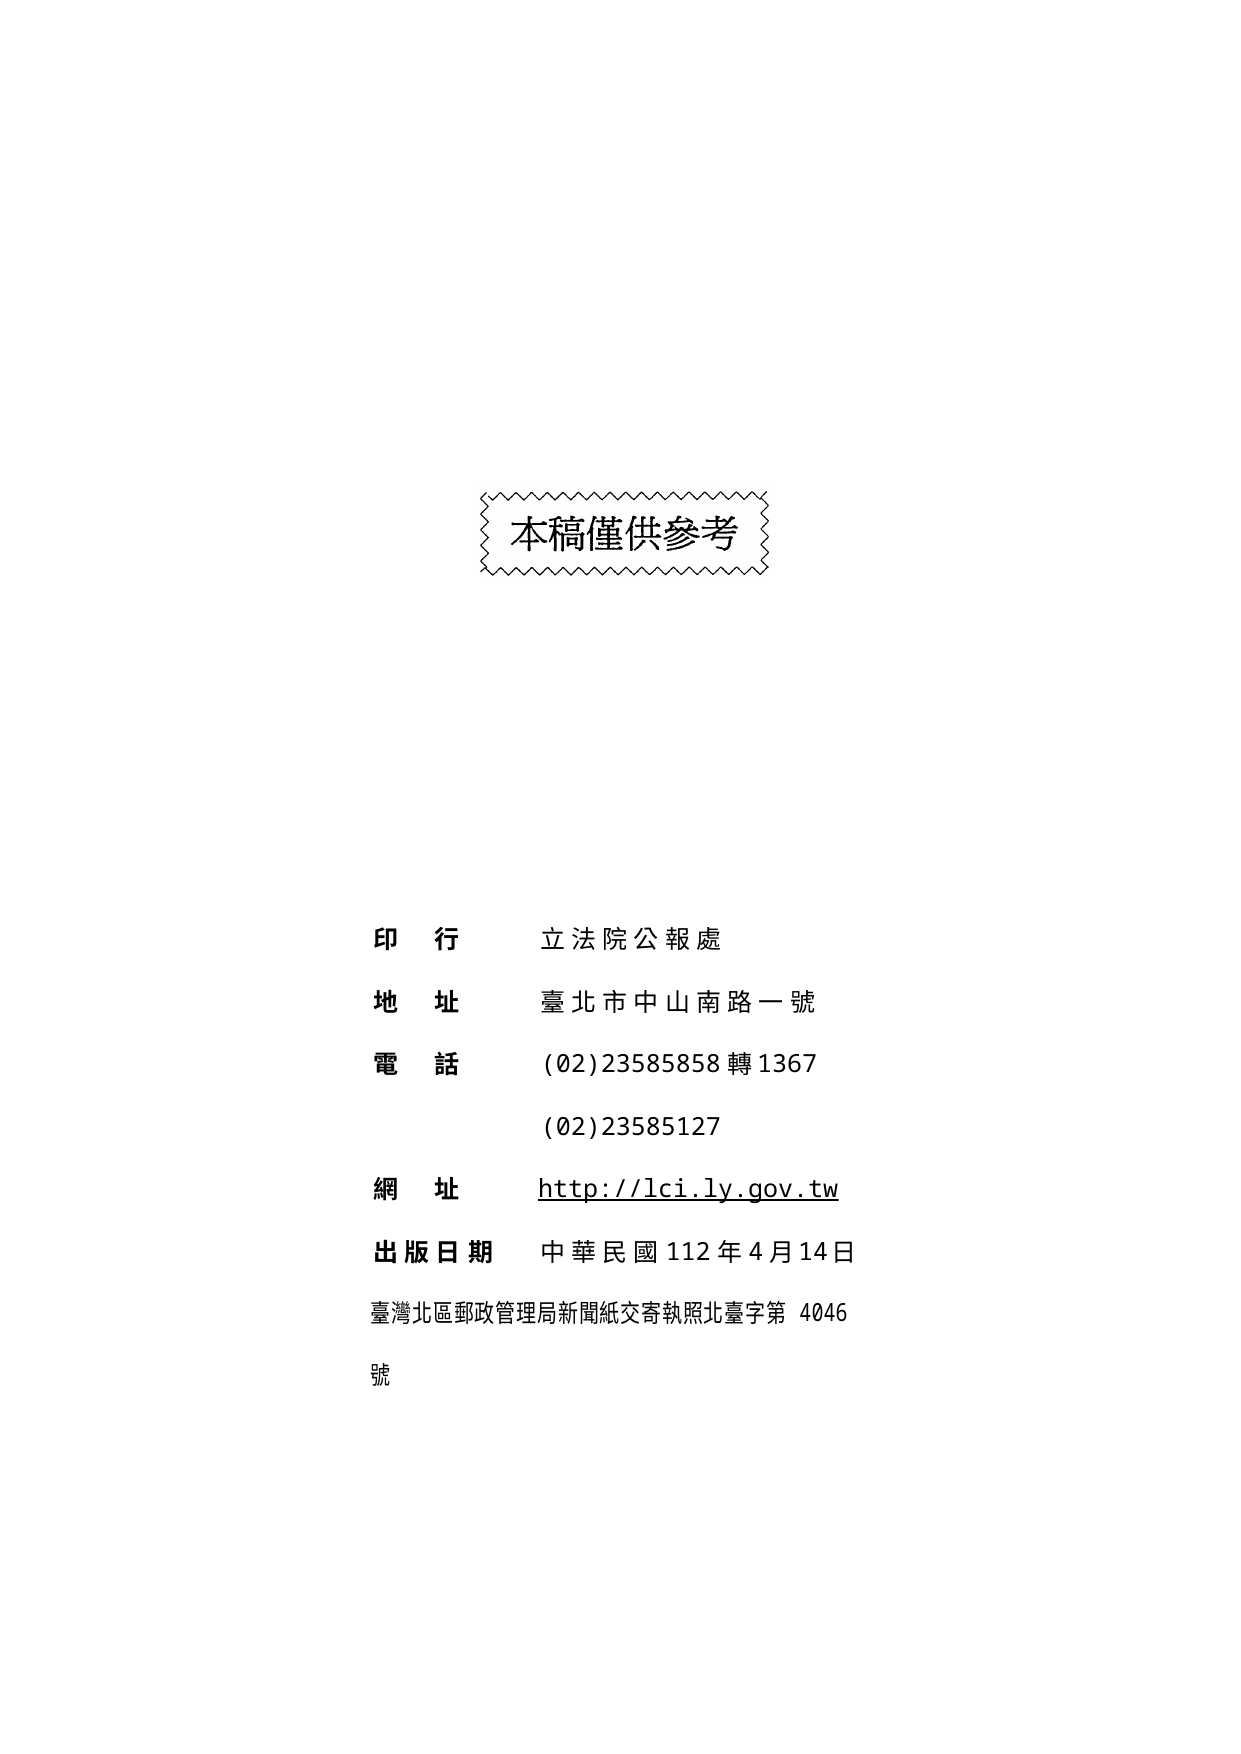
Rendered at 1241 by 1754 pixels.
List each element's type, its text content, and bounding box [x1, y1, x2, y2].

table_header 印行 [362, 906, 534, 969]
table_cell 臺北市中山南路一號 [534, 969, 878, 1031]
table_cell 網址 [362, 1156, 534, 1219]
table_cell 地址 [362, 969, 534, 1031]
table_cell (02)23585858轉1367 (02)23585127 [534, 1031, 878, 1156]
table_header 立法院公報處 [534, 906, 878, 969]
table_cell 臺灣北區郵政管理局新聞紙交寄執照北臺字第4046號 [362, 1281, 878, 1406]
table_cell http://lci.ly.gov.tw [534, 1156, 878, 1219]
table_header [468, 406, 773, 594]
table_cell 出版日期 [362, 1219, 534, 1281]
table_cell 電話 [362, 1031, 534, 1156]
table_cell 中華民國112年4月14日 [534, 1219, 878, 1281]
